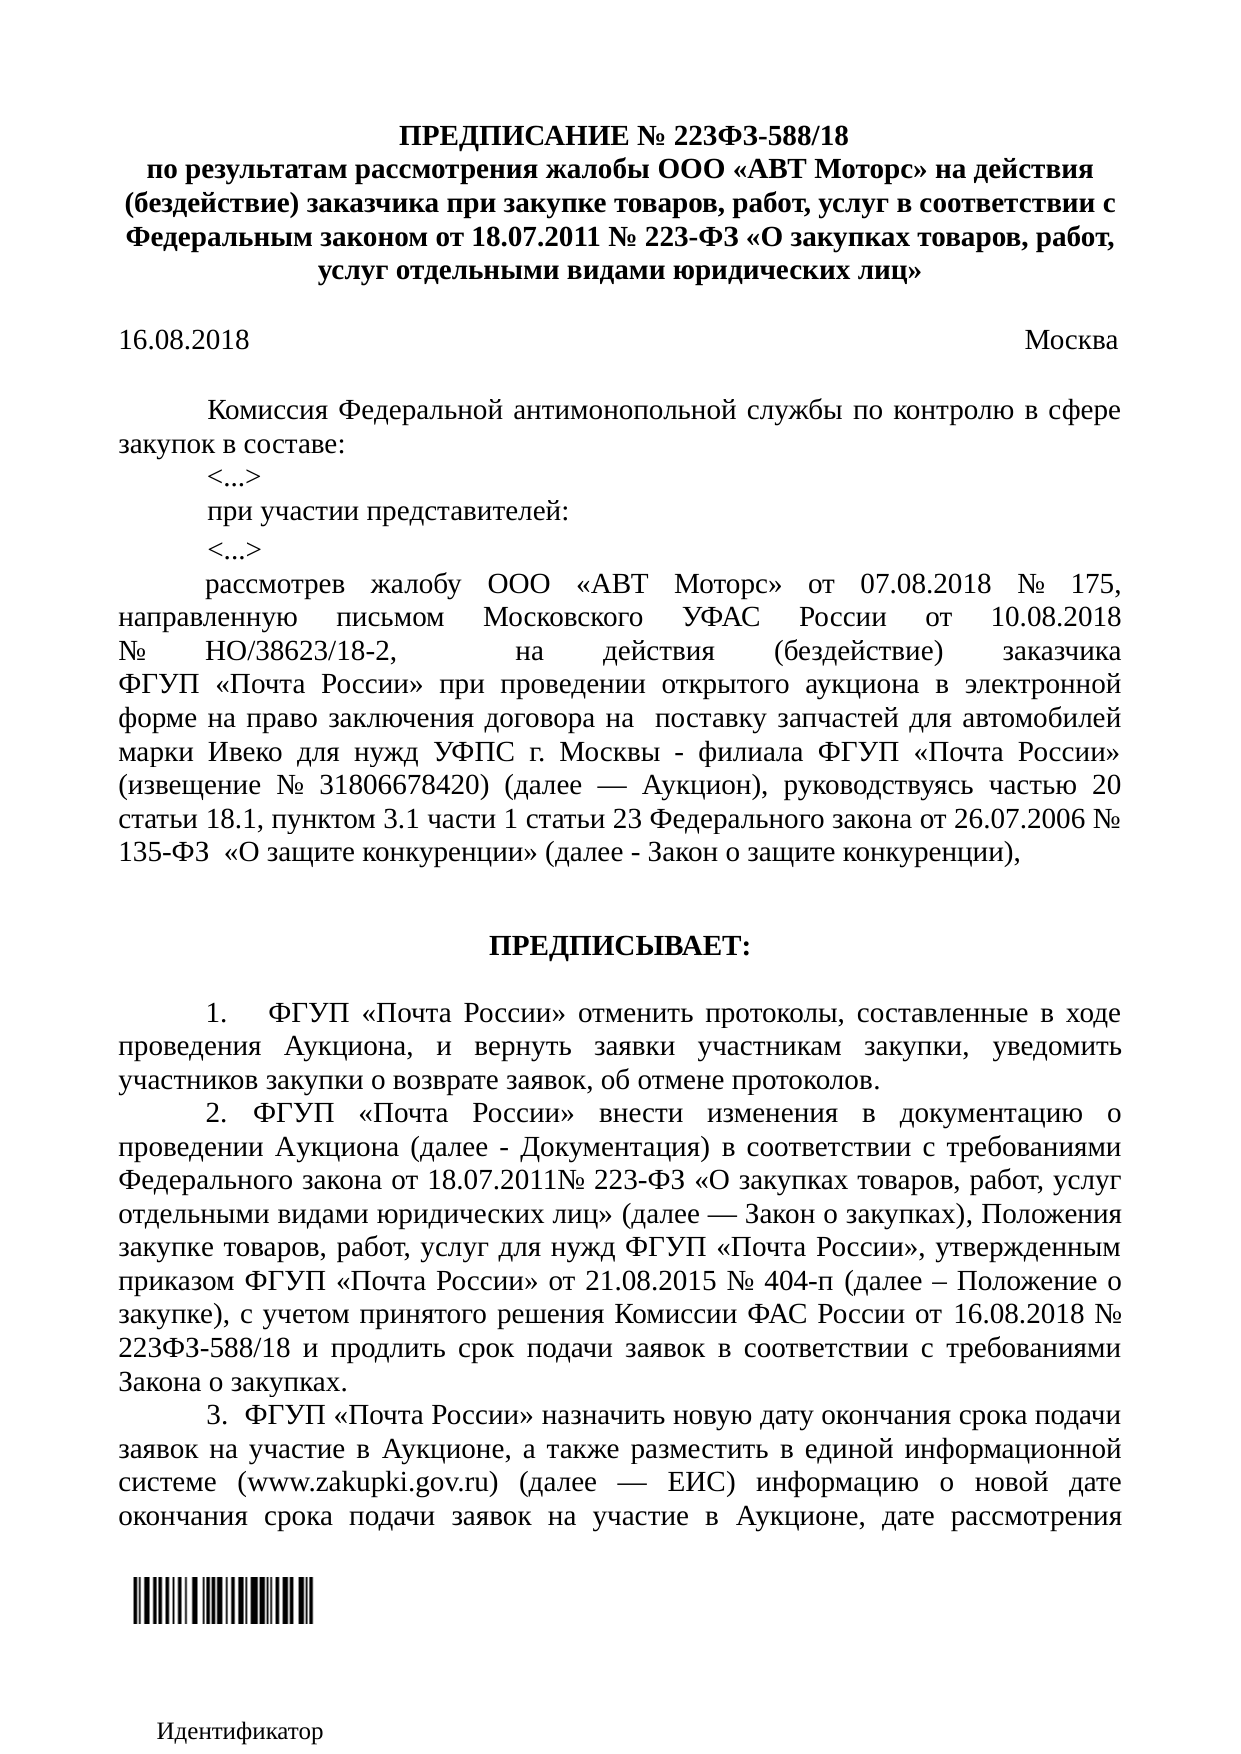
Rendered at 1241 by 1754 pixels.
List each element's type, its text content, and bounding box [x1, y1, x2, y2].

text ПРЕДПИСАНИЕ № 223ФЗ-588/18 [118, 118, 1122, 152]
picture [118, 1577, 331, 1624]
text ПРЕДПИСЫВАЕТ: [118, 928, 1122, 961]
list ФГУП «Почта России» внести изменения в документацию о проведении Аукциона (далее - Документация) в соответствии с требованиями Федерального закона от 18.07.2011№ 223-ФЗ «О закупках товаров, работ, услуг отдельными видами юридических лиц» (далее — Закон о закупках), Положения закупке товаров, работ, услуг для нужд ФГУП «Почта России», утвержденным приказом ФГУП «Почта России» от 21.08.2015 № 404-п (далее – Положение о закупке), с учетом принятого решения Комиссии ФАС России от 16.08.2018 № 223ФЗ-588/18 и продлить срок подачи заявок в соответствии с требованиями Закона о закупках. [118, 1095, 1122, 1397]
text рассмотрев жалобу ООО «АВТ Моторс» от 07.08.2018 № 175, направленную письмом Московского УФАС России от 10.08.2018 № НО/38623/18-2, на действия (бездействие) заказчика ФГУП «Почта России» при проведении открытого аукциона в электронной форме на право заключения договора на поставку запчастей для автомобилей марки Ивеко для нужд УФПС г. Москвы - филиала ФГУП «Почта России» (извещение № 31806678420) (далее — Аукцион), руководствуясь частью 20 статьи 18.1, пунктом 3.1 части 1 статьи 23 Федерального закона от 26.07.2006 № 135-ФЗ «О защите конкуренции» (далее - Закон о защите конкуренции), [118, 566, 1122, 868]
list ФГУП «Почта России» назначить новую дату окончания срока подачи заявок на участие в Аукционе, а также разместить в единой информационной системе (www.zakupki.gov.ru) (далее — ЕИС) информацию о новой дате окончания срока подачи заявок на участие в Аукционе, дате рассмотрения [118, 1397, 1122, 1531]
text по результатам рассмотрения жалобы ООО «АВТ Моторс» на действия (бездействие) заказчика при закупке товаров, работ, услуг в соответствии с Федеральным законом от 18.07.2011 № 223-ФЗ «О закупках товаров, работ, услуг отдельными видами юридических лиц» [118, 152, 1122, 286]
text при участии представителей: [118, 493, 1122, 526]
text <...> [118, 459, 1122, 493]
list ФГУП «Почта России» отменить протоколы, составленные в ходе проведения Аукциона, и вернуть заявки участникам закупки, уведомить участников закупки о возврате заявок, об отмене протоколов. [118, 995, 1122, 1095]
text 16.08.2018 Москва [118, 322, 1122, 356]
text <...> [118, 532, 1122, 566]
text Комиссия Федеральной антимонопольной службы по контролю в сфере закупок в составе: [118, 392, 1122, 459]
